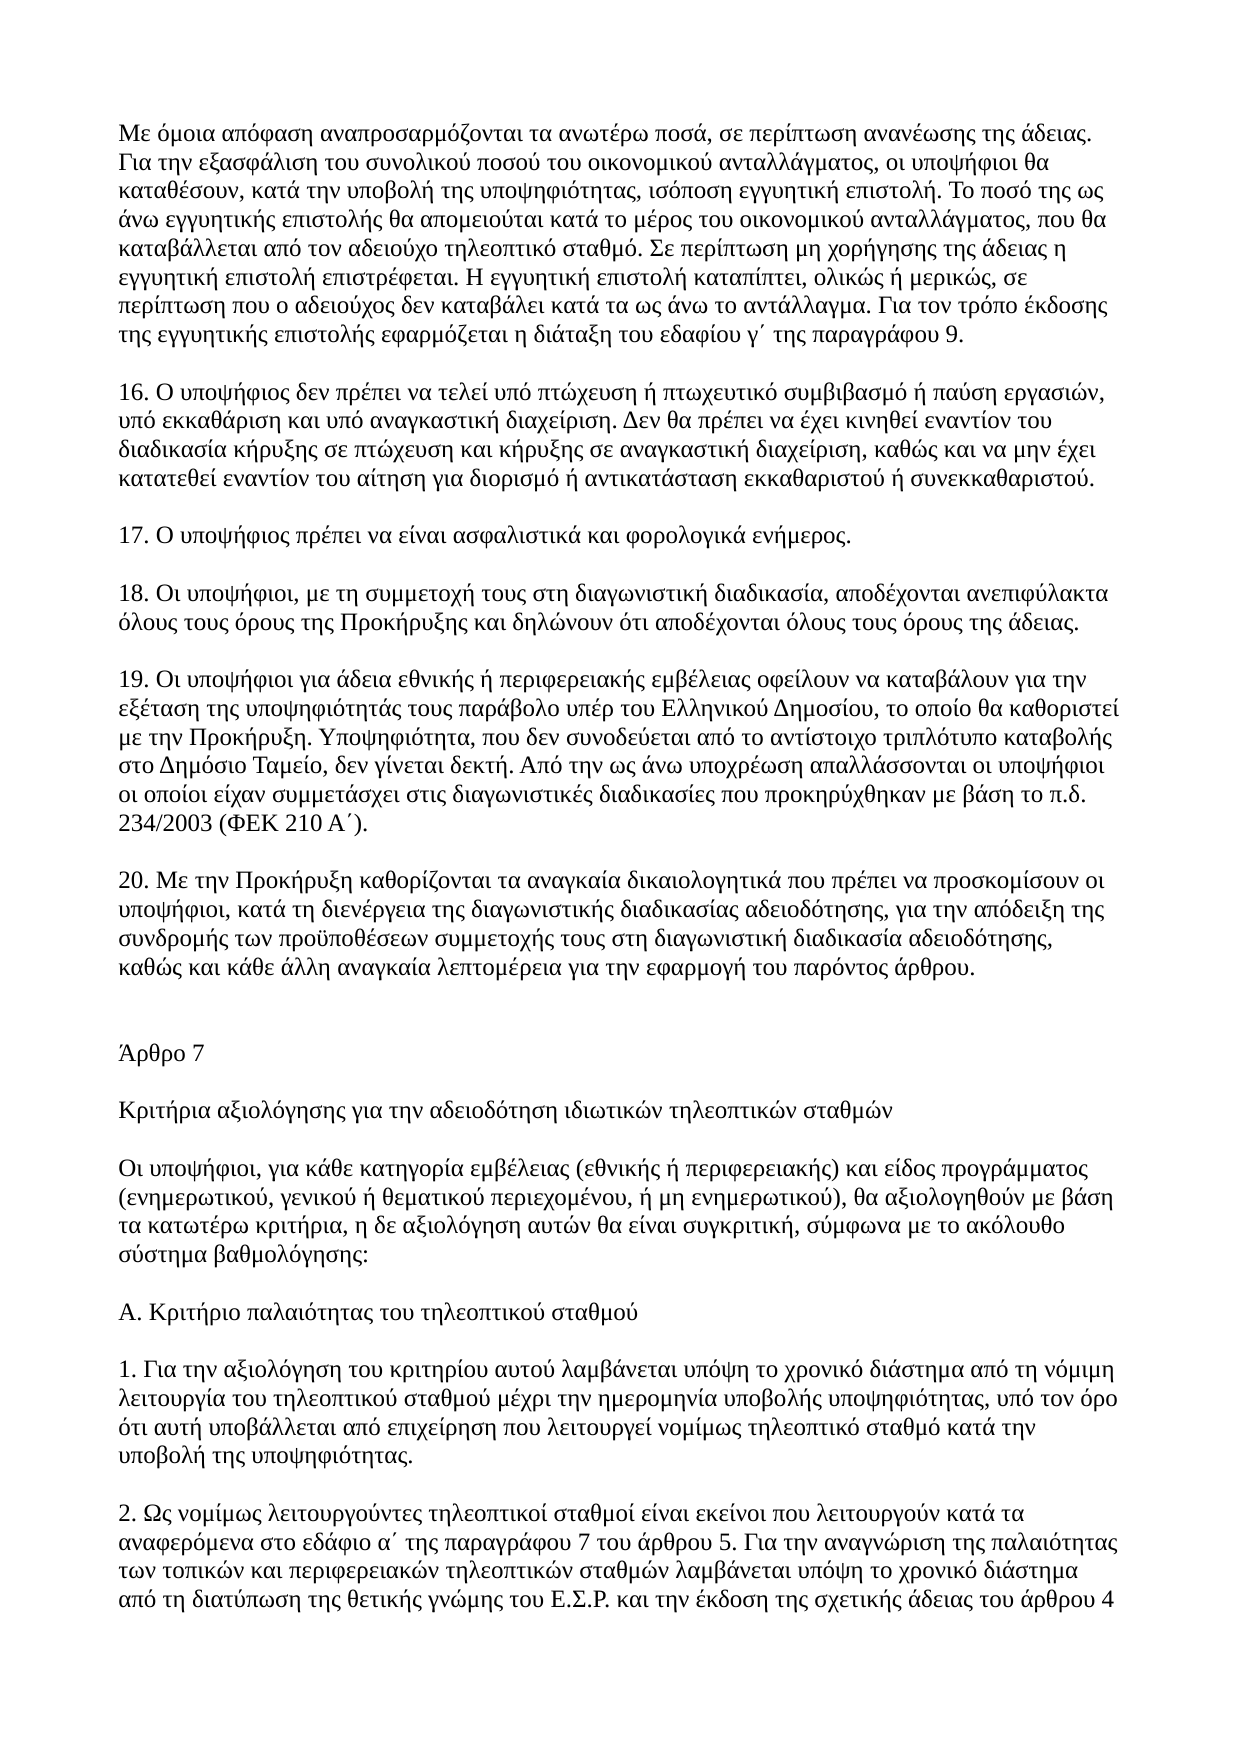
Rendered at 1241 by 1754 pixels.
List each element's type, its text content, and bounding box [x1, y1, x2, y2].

text 18. Οι υποψήφιοι, με τη συμμετοχή τους στη διαγωνιστική διαδικασία, αποδέχονται ανεπιφύλακτα όλους τους όρους της Προκήρυξης και δηλώνουν ότι αποδέ­χονται όλους τους όρους της άδειας. [118, 578, 1122, 636]
text Οι υποψήφιοι, για κάθε κατηγορία εμβέλειας (εθνικής ή περιφερειακής) και είδος προγράμματος (ενημερωτικού, γενικού ή θεματικού περιεχομένου, ή μη ενημερωτικού), θα αξιολογηθούν με βάση τα κατωτέρω κριτήρια, η δε αξιολόγηση αυτών θα είναι συγκριτική, σύμφωνα με το ακόλουθο σύστημα βαθμολόγησης: [118, 1153, 1122, 1268]
text 2. Ως νομίμως λειτουργούντες τηλεοπτικοί σταθμοί είναι εκείνοι που λειτουργούν κατά τα αναφερόμενα στο εδάφιο α΄ της παραγράφου 7 του άρθρου 5. Για την αναγνώριση της παλαιότητας των τοπικών και πε­ριφερειακών τηλεοπτικών σταθμών λαμβάνεται υπόψη το χρονικό διάστημα από τη διατύπωση της θετικής γνώμης του Ε.Σ.Ρ. και την έκδοση της σχετικής άδειας του άρθρου 4 [118, 1498, 1122, 1613]
text Άρθρο 7 [118, 1038, 1122, 1067]
text 17. Ο υποψήφιος πρέπει να είναι ασφαλιστικά και φο­ρολογικά ενήμερος. [118, 521, 1122, 549]
text 16. Ο υποψήφιος δεν πρέπει να τελεί υπό πτώχευση ή πτωχευτικό συμβιβασμό ή παύση εργασιών, υπό εκκαθά­ριση και υπό αναγκαστική διαχείριση. Δεν θα πρέπει να έχει κινηθεί εναντίον του διαδικασία κήρυξης σε πτώχευ­ση και κήρυξης σε αναγκαστική διαχείριση, καθώς και να μην έχει κατατεθεί εναντίον του αίτηση για διορισμό ή αντικατάσταση εκκαθαριστού ή συνεκκαθαριστού. [118, 377, 1122, 492]
text 19. Οι υποψήφιοι για άδεια εθνικής ή περιφερειακής εμβέλειας οφείλουν να καταβάλουν για την εξέταση της υποψηφιότητάς τους παράβολο υπέρ του Ελληνικού Δημοσίου, το οποίο θα καθοριστεί με την Προκήρυξη. Υποψηφιότητα, που δεν συνοδεύεται από το αντίστοιχο τριπλότυπο καταβολής στο Δημόσιο Ταμείο, δεν γίνεται δεκτή. Από την ως άνω υποχρέωση απαλλάσσονται οι υποψήφιοι οι οποίοι είχαν συμμετάσχει στις διαγωνιστικές διαδικασίες που προκηρύχθηκαν με βάση το π.δ. 234/2003 (ΦΕΚ 210 Α΄). [118, 664, 1122, 837]
text Κριτήρια αξιολόγησης για την αδειοδότηση ιδιωτικών τηλεοπτικών σταθμών [118, 1096, 1122, 1124]
text 1. Για την αξιολόγηση του κριτηρίου αυτού λαμβάνεται υπόψη το χρονικό διάστημα από τη νόμιμη λειτουργία του τηλεοπτικού σταθμού μέχρι την ημερομηνία υποβο­λής υποψηφιότητας, υπό τον όρο ότι αυτή υποβάλλεται από επιχείρηση που λειτουργεί νομίμως τηλεοπτικό σταθμό κατά την υποβολή της υποψηφιότητας. [118, 1354, 1122, 1469]
text 20. Με την Προκήρυξη καθορίζονται τα αναγκαία δι­καιολογητικά που πρέπει να προσκομίσουν οι υποψήφιοι, κατά τη διενέργεια της διαγωνιστικής διαδικασίας αδειοδότησης, για την απόδειξη της συνδρομής των προϋπο­θέσεων συμμετοχής τους στη διαγωνιστική διαδικασία αδειοδότησης, καθώς και κάθε άλλη αναγκαία λεπτομέ­ρεια για την εφαρμογή του παρόντος άρθρου. [118, 866, 1122, 981]
text Α. Κριτήριο παλαιότητας του τηλεοπτικού σταθμού [118, 1297, 1122, 1326]
text Με όμοια απόφαση αναπροσαρμόζονται τα ανωτέρω ποσά, σε περίπτωση ανανέωσης της άδειας. Για την εξασφάλιση του συνολικού ποσού του οικονομικού ανταλλάγματος, οι υποψήφιοι θα καταθέσουν, κατά την υποβολή της υποψηφιότητας, ισόποση εγγυητική επιστολή. Το ποσό της ως άνω εγγυητικής επιστολής θα απομειούται κατά το μέρος του οικονομικού ανταλλάγματος, που θα κα­ταβάλλεται από τον αδειούχο τηλεοπτικό σταθμό. Σε περίπτωση μη χορήγησης της άδειας η εγγυητική επι­στολή επιστρέφεται. Η εγγυητική επιστολή καταπίπτει, ολικώς ή μερικώς, σε περίπτωση που ο αδειούχος δεν καταβάλει κατά τα ως άνω το αντάλλαγμα. Για τον τρόπο έκδοσης της εγγυητικής επιστολής εφαρμόζεται η διάταξη του εδαφίου γ΄ της παραγράφου 9. [118, 118, 1122, 348]
